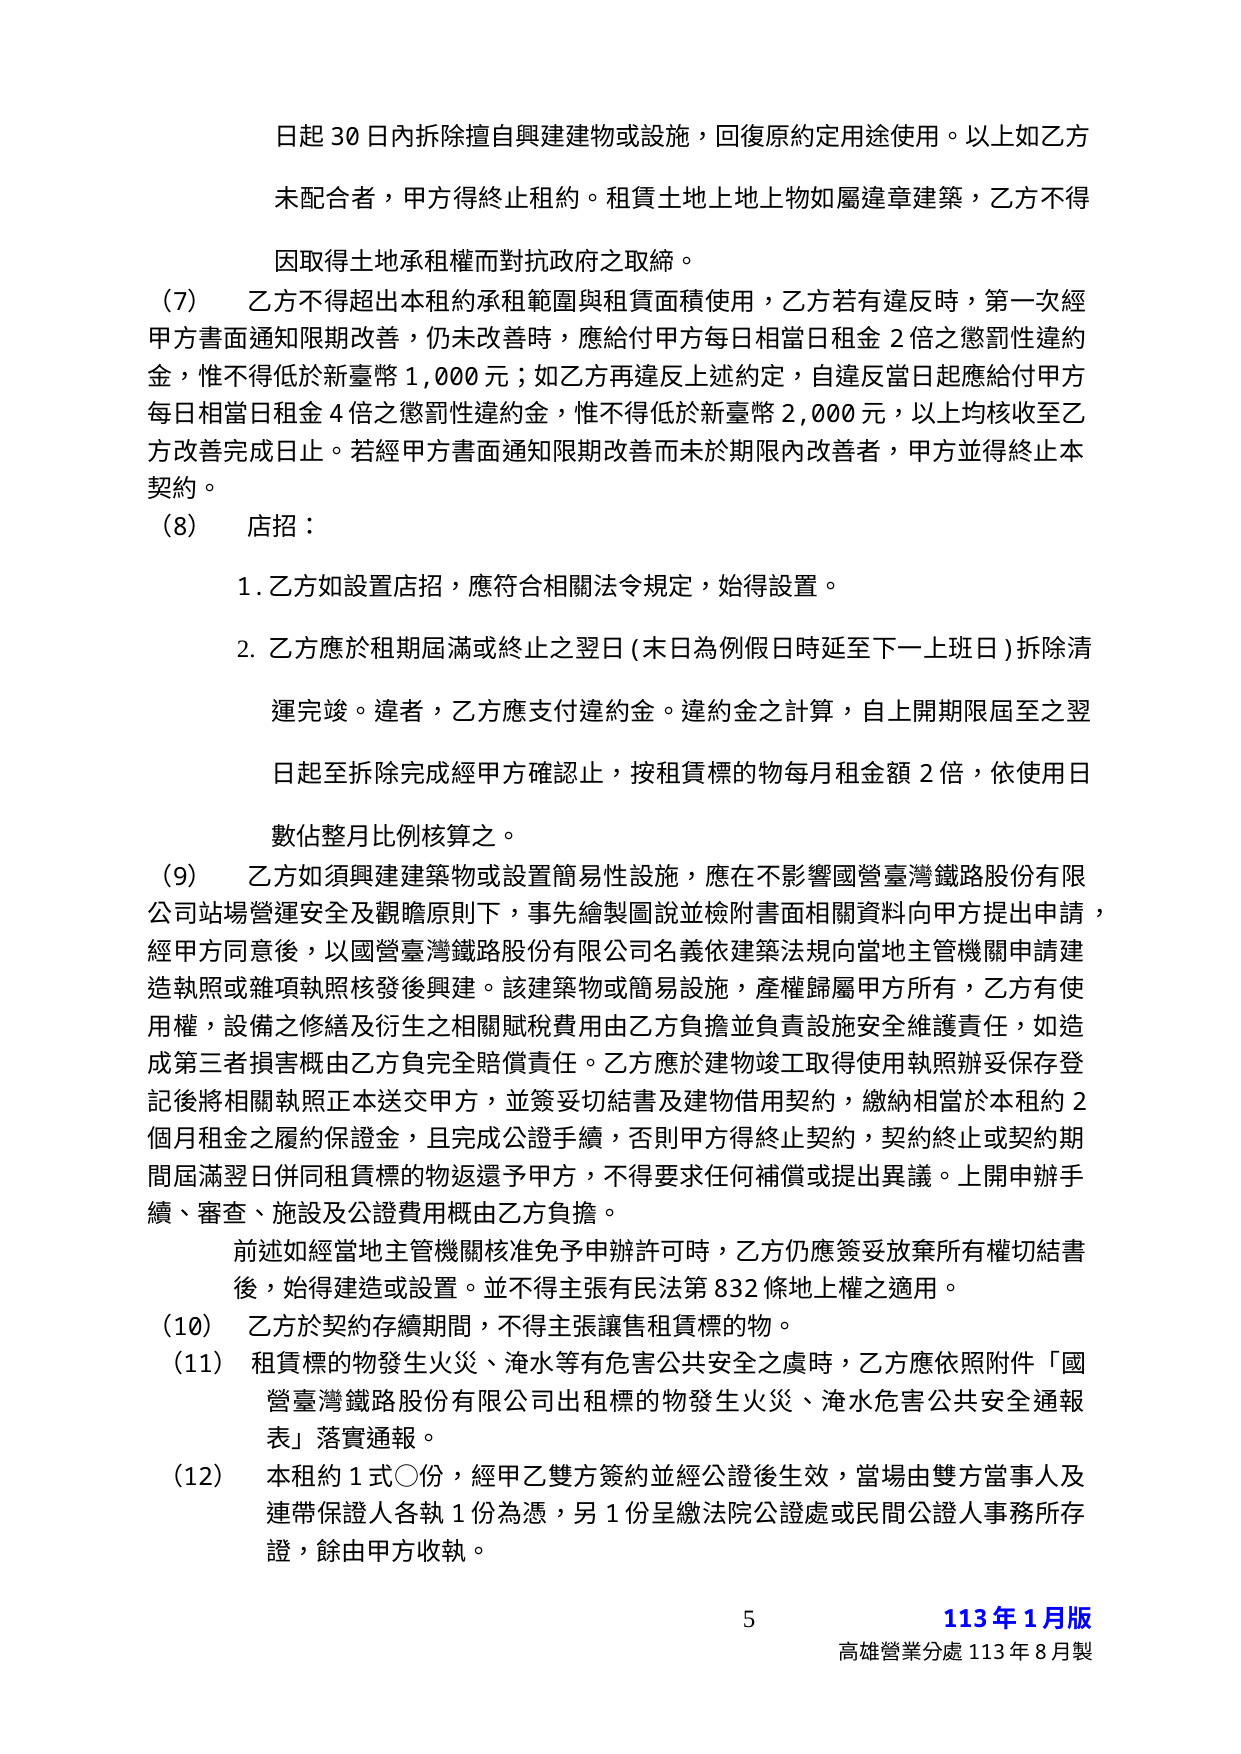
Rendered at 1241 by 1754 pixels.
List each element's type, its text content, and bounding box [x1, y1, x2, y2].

list 乙方於契約存續期間，不得主張讓售租賃標的物。 [148, 1305, 1087, 1343]
list 本租約1式○份，經甲乙雙方簽約並經公證後生效，當場由雙方當事人及連帶保證人各執1份為憑，另1份呈繳法院公證處或民間公證人事務所存證，餘由甲方收執。 [158, 1455, 1087, 1568]
list 乙方不得超出本租約承租範圍與租賃面積使用，乙方若有違反時，第一次經甲方書面通知限期改善，仍未改善時，應給付甲方每日相當日租金2倍之懲罰性違約金，惟不得低於新臺幣1,000元；如乙方再違反上述約定，自違反當日起應給付甲方每日相當日租金4倍之懲罰性違約金，惟不得低於新臺幣2,000元，以上均核收至乙方改善完成日止。若經甲方書面通知限期改善而未於期限內改善者，甲方並得終止本契約。 [148, 280, 1087, 505]
list 不得擅自在租賃標的物上新建、增建、改建、修建建築改良物、建造(設置)雜項工作物或其他設施。違者，乙方應於甲方通知送達之日起30日內拆除擅自興建建物或設施，如逾期未拆除，乙方應支付違約金。違約金之計算，自上開期限屆至之翌日起至拆除完成經甲方確認止，按租賃標的物每月租金額2倍，依使用日數佔整月比例核算之。如乙方擅自新建、增建、改建、修建建築改良物、建造(設置)雜項工作物或其他設施，經甲方查核認於甲方及公益並無重大損害，准予乙方補申請建築執照，乙方應於甲方通知送達之日起30日內依本條第九款規定辦理申請建築執照事宜，如因可歸責乙方事由，以致主管機關未核發建築執照，乙方應於甲方通知送達之日起30日內拆除擅自興建建物或設施，回復原約定用途使用。以上如乙方未配合者，甲方得終止租約。租賃土地上地上物如屬違章建築，乙方不得因取得土地承租權而對抗政府之取締。 [235, 93, 1092, 280]
list 乙方如設置店招，應符合相關法令規定，始得設置。 [236, 543, 1092, 605]
list 乙方應於租期屆滿或終止之翌日(末日為例假日時延至下一上班日)拆除清運完竣。違者，乙方應支付違約金。違約金之計算，自上開期限屆至之翌日起至拆除完成經甲方確認止，按租賃標的物每月租金額2倍，依使用日數佔整月比例核算之。 [237, 605, 1092, 855]
list 乙方如須興建建築物或設置簡易性設施，應在不影響國營臺灣鐵路股份有限公司站場營運安全及觀瞻原則下，事先繪製圖說並檢附書面相關資料向甲方提出申請，經甲方同意後，以國營臺灣鐵路股份有限公司名義依建築法規向當地主管機關申請建造執照或雜項執照核發後興建。該建築物或簡易設施，產權歸屬甲方所有，乙方有使用權，設備之修繕及衍生之相關賦稅費用由乙方負擔並負責設施安全維護責任，如造成第三者損害概由乙方負完全賠償責任。乙方應於建物竣工取得使用執照辦妥保存登記後將相關執照正本送交甲方，並簽妥切結書及建物借用契約，繳納相當於本租約2個月租金之履約保證金，且完成公證手續，否則甲方得終止契約，契約終止或契約期間屆滿翌日併同租賃標的物返還予甲方，不得要求任何補償或提出異議。上開申辦手續、審查、施設及公證費用概由乙方負擔。 [148, 855, 1087, 1230]
list 租賃標的物發生火災、淹水等有危害公共安全之虞時，乙方應依照附件「國營臺灣鐵路股份有限公司出租標的物發生火災、淹水危害公共安全通報表」落實通報。 [158, 1343, 1087, 1455]
list 店招： [148, 505, 1087, 543]
text 前述如經當地主管機關核准免予申辦許可時，乙方仍應簽妥放棄所有權切結書後，始得建造或設置。並不得主張有民法第832條地上權之適用。 [233, 1230, 1087, 1305]
